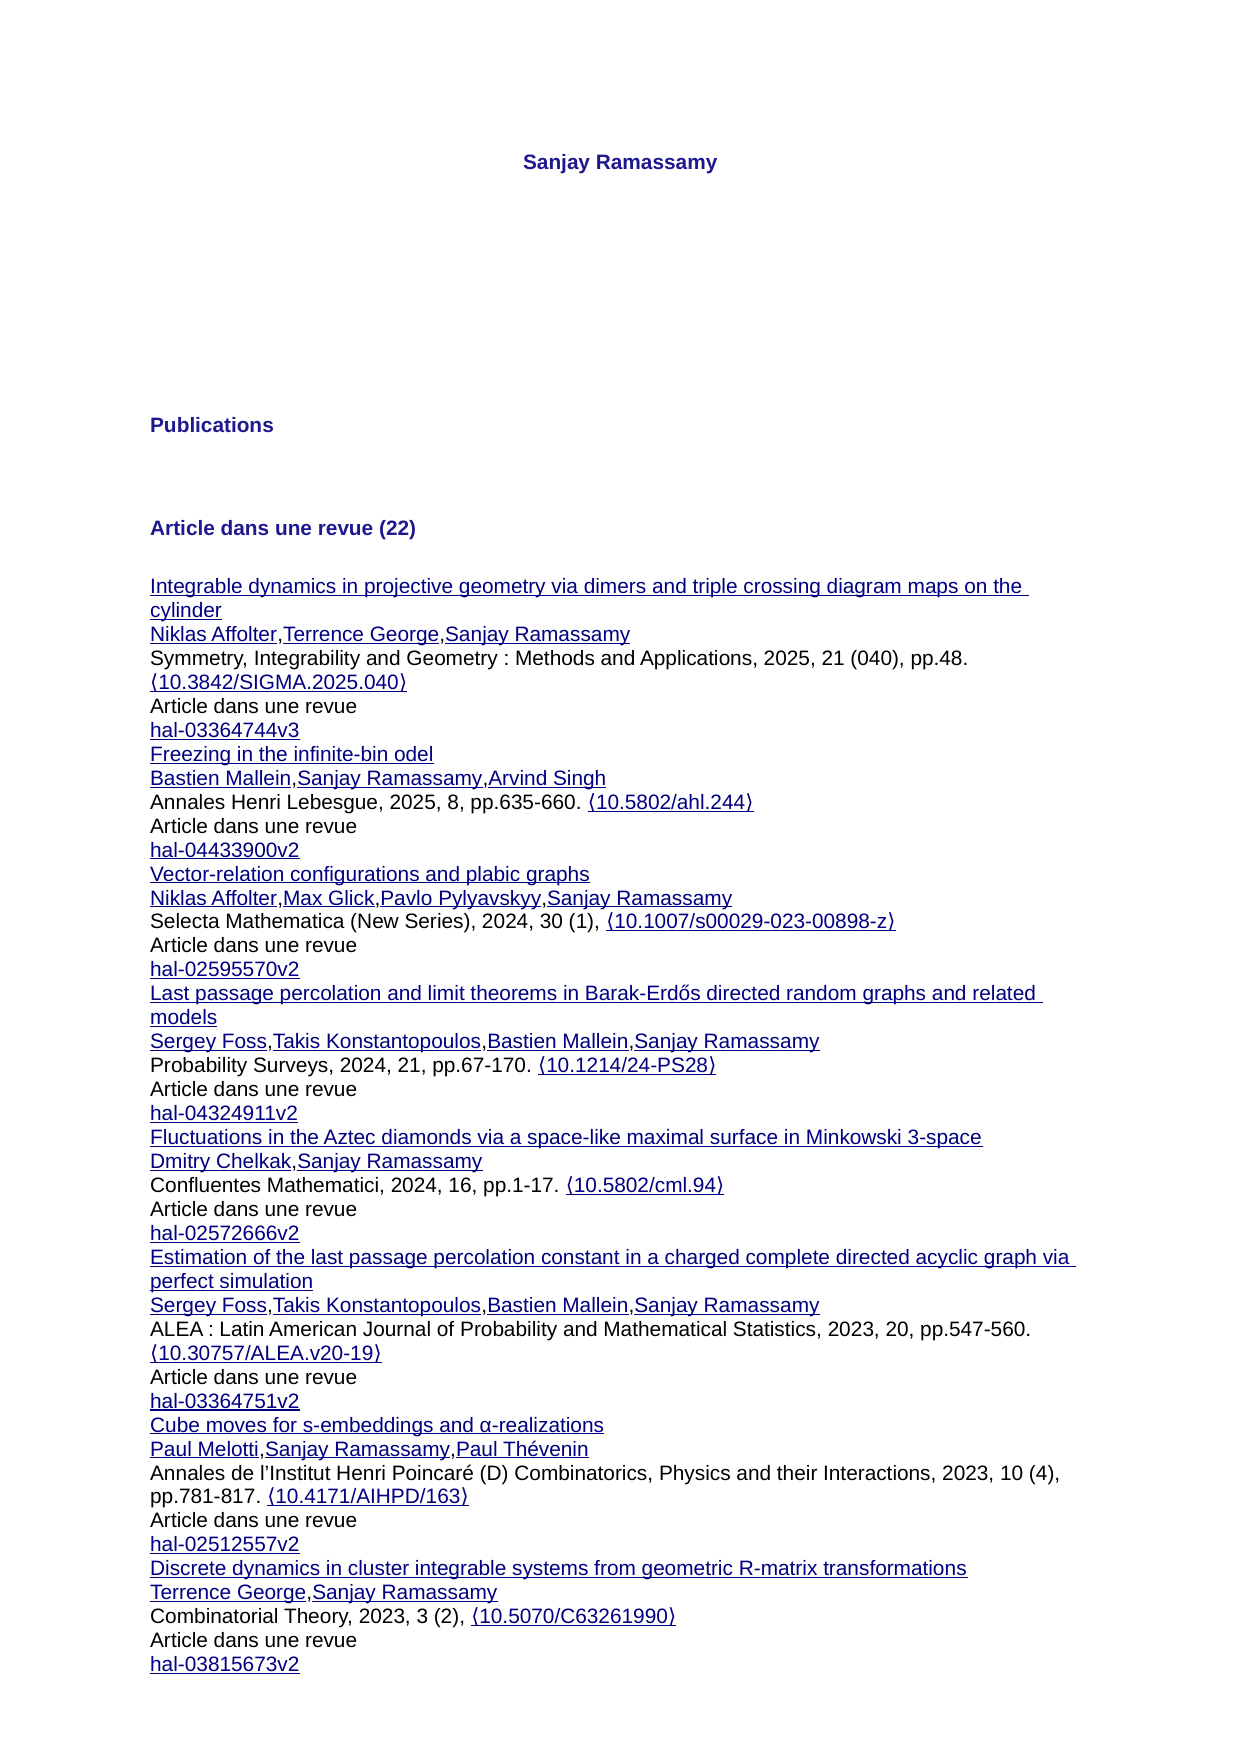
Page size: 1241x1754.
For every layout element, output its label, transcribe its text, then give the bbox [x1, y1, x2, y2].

table_cell Estimation of the last passage percolation constant in a charged complete directed acyclic graph via perfect simulation Sergey Foss,Takis Konstantopoulos,Bastien Mallein,Sanjay Ramassamy ALEA : Latin American Journal of Probability and Mathematical Statistics, 2023, 20, pp.547-560. ⟨10.30757/ALEA.v20-19⟩ Article dans une revue hal-03364751v2 [150, 1245, 1090, 1412]
table_cell Freezing in the infinite-bin odel Bastien Mallein,Sanjay Ramassamy,Arvind Singh Annales Henri Lebesgue, 2025, 8, pp.635-660. ⟨10.5802/ahl.244⟩ Article dans une revue hal-04433900v2 [150, 742, 1090, 861]
table_cell Fluctuations in the Aztec diamonds via a space-like maximal surface in Minkowski 3-space Dmitry Chelkak,Sanjay Ramassamy Confluentes Mathematici, 2024, 16, pp.1-17. ⟨10.5802/cml.94⟩ Article dans une revue hal-02572666v2 [150, 1125, 1090, 1245]
table_cell Vector-relation configurations and plabic graphs Niklas Affolter,Max Glick,Pavlo Pylyavskyy,Sanjay Ramassamy Selecta Mathematica (New Series), 2024, 30 (1), ⟨10.1007/s00029-023-00898-z⟩ Article dans une revue hal-02595570v2 [150, 861, 1090, 981]
subtitle Article dans une revue (22) [150, 516, 1090, 539]
table_cell Last passage percolation and limit theorems in Barak-Erdős directed random graphs and related models Sergey Foss,Takis Konstantopoulos,Bastien Mallein,Sanjay Ramassamy Probability Surveys, 2024, 21, pp.67-170. ⟨10.1214/24-PS28⟩ Article dans une revue hal-04324911v2 [150, 981, 1090, 1125]
table_cell Cube moves for s-embeddings and α-realizations Paul Melotti,Sanjay Ramassamy,Paul Thévenin Annales de l’Institut Henri Poincaré (D) Combinatorics, Physics and their Interactions, 2023, 10 (4), pp.781-817. ⟨10.4171/AIHPD/163⟩ Article dans une revue hal-02512557v2 [150, 1413, 1090, 1556]
table_cell Discrete dynamics in cluster integrable systems from geometric R-matrix transformations Terrence George,Sanjay Ramassamy Combinatorial Theory, 2023, 3 (2), ⟨10.5070/C63261990⟩ Article dans une revue hal-03815673v2 [150, 1556, 1090, 1676]
subtitle Sanjay Ramassamy [150, 150, 1090, 174]
subtitle Publications [150, 412, 1090, 436]
table_header Integrable dynamics in projective geometry via dimers and triple crossing diagram maps on the cylinder Niklas Affolter,Terrence George,Sanjay Ramassamy Symmetry, Integrability and Geometry : Methods and Applications, 2025, 21 (040), pp.48. ⟨10.3842/SIGMA.2025.040⟩ Article dans une revue hal-03364744v3 [150, 574, 1090, 742]
